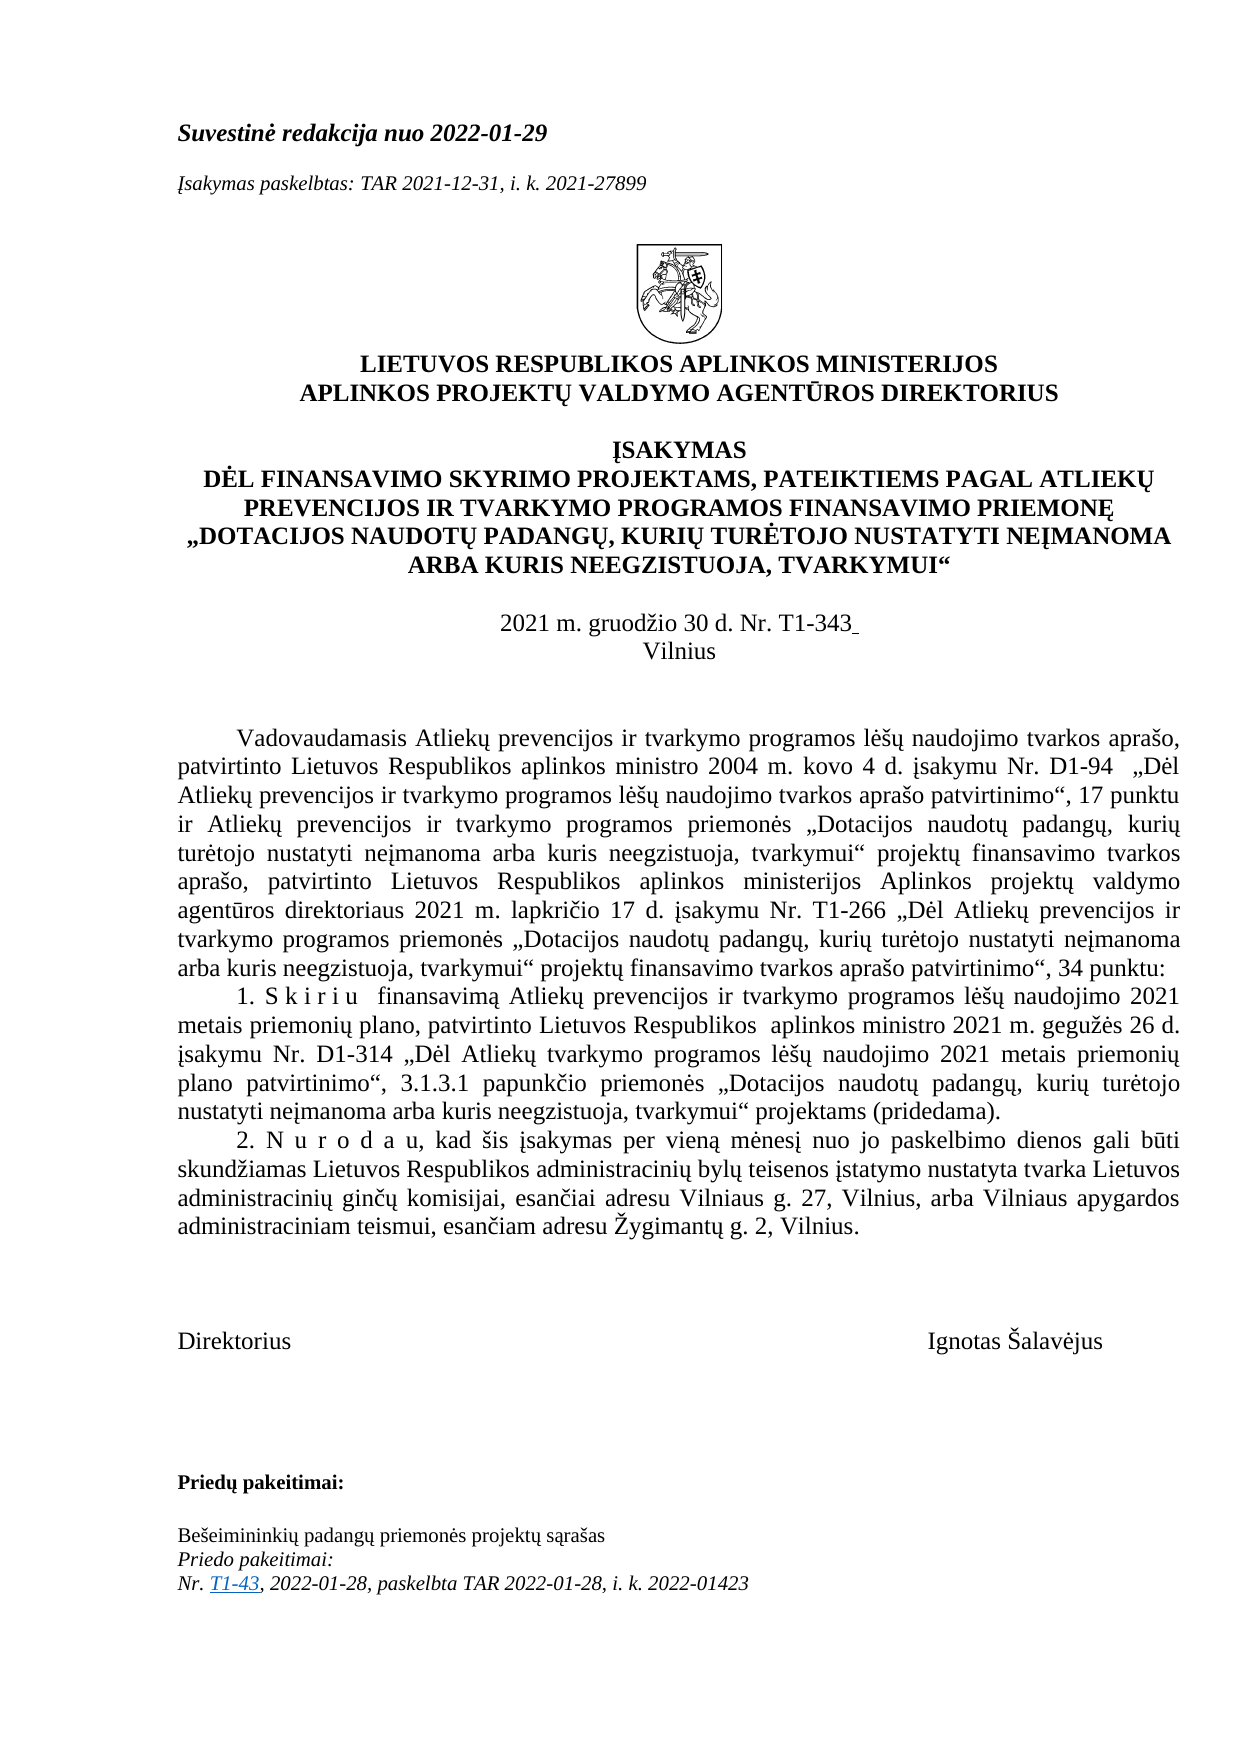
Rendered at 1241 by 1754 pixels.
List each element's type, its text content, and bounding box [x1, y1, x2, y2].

text Priedų pakeitimai: [177, 1470, 1181, 1494]
text Suvestinė redakcija nuo 2022-01-29 [177, 118, 1181, 147]
text 1. Skiriu finansavimą Atliekų prevencijos ir tvarkymo programos lėšų naudojimo 2021 metais priemonių plano, patvirtinto Lietuvos Respublikos aplinkos ministro 2021 m. gegužės 26 d. įsakymu Nr. D1-314 „Dėl Atliekų tvarkymo programos lėšų naudojimo 2021 metais priemonių plano patvirtinimo“, 3.1.3.1 papunkčio priemonės „Dotacijos naudotų padangų, kurių turėtojo nustatyti neįmanoma arba kuris neegzistuoja, tvarkymui“ projektams (pridedama). [177, 981, 1181, 1125]
text Vilnius [177, 636, 1181, 665]
text LIETUVOS RESPUBLIKOS APLINKOS MINISTERIJOS [177, 349, 1181, 378]
text 2. N u r o d a u, kad šis įsakymas per vieną mėnesį nuo jo paskelbimo dienos gali būti skundžiamas Lietuvos Respublikos administracinių bylų teisenos įstatymo nustatyta tvarka Lietuvos administracinių ginčų komisijai, esančiai adresu Vilniaus g. 27, Vilnius, arba Vilniaus apygardos administraciniam teismui, esančiam adresu Žygimantų g. 2, Vilnius. [177, 1125, 1181, 1240]
text APLINKOS PROJEKTŲ VALDYMO AGENTŪROS DIREKTORIUS [177, 378, 1181, 406]
text Bešeimininkių padangų priemonės projektų sąrašas [177, 1523, 1181, 1547]
text 2021 m. gruodžio 30 d. Nr. T1-343 [177, 608, 1181, 636]
text Įsakymas paskelbtas: TAR 2021-12-31, i. k. 2021-27899 [177, 171, 1181, 195]
text Priedo pakeitimai: [177, 1547, 1181, 1571]
text Įsakymas [177, 435, 1181, 464]
text Vadovaudamasis Atliekų prevencijos ir tvarkymo programos lėšų naudojimo tvarkos aprašo, patvirtinto Lietuvos Respublikos aplinkos ministro 2004 m. kovo 4 d. įsakymu Nr. D1-94 „Dėl Atliekų prevencijos ir tvarkymo programos lėšų naudojimo tvarkos aprašo patvirtinimo“, 17 punktu ir Atliekų prevencijos ir tvarkymo programos priemonės „Dotacijos naudotų padangų, kurių turėtojo nustatyti neįmanoma arba kuris neegzistuoja, tvarkymui“ projektų finansavimo tvarkos aprašo, patvirtinto Lietuvos Respublikos aplinkos ministerijos Aplinkos projektų valdymo agentūros direktoriaus 2021 m. lapkričio 17 d. įsakymu Nr. T1-266 „Dėl Atliekų prevencijos ir tvarkymo programos priemonės „Dotacijos naudotų padangų, kurių turėtojo nustatyti neįmanoma arba kuris neegzistuoja, tvarkymui“ projektų finansavimo tvarkos aprašo patvirtinimo“, 34 punktu: [177, 723, 1181, 981]
text Nr. T1-43, 2022-01-28, paskelbta TAR 2022-01-28, i. k. 2022-01423 [177, 1571, 1181, 1595]
text DĖL FINANSAVIMO SKYRIMO PROJEKTAMS, PATEIKTIEMS PAGAL atliekų prevencijos ir tvarkymo programos FINANSAVIMO PRIEMONĘ „Dotacijos naudotų padangų, kurių turėtojo nustatyti neįmanoma arba kuris neegzistuoja, tvarkymui“ [177, 464, 1181, 579]
text Direktorius Ignotas Šalavėjus [177, 1326, 1181, 1355]
